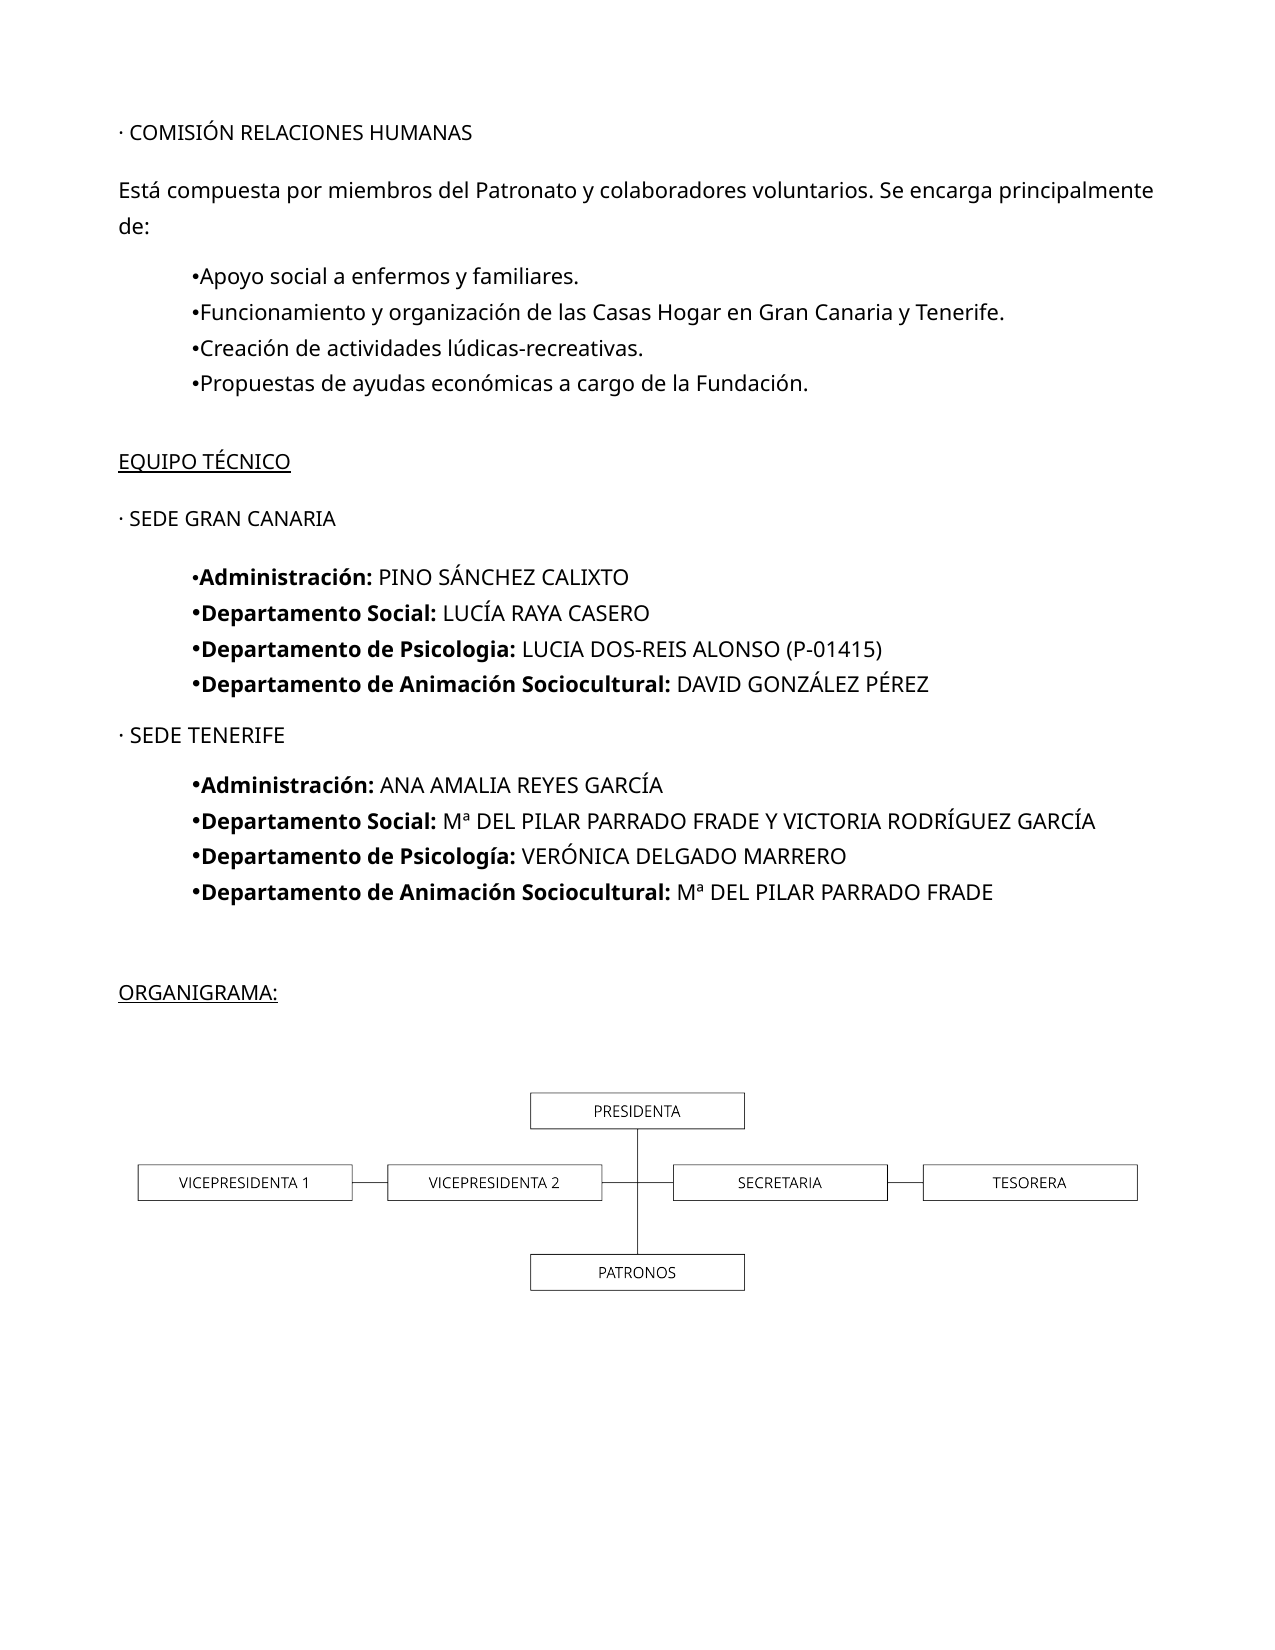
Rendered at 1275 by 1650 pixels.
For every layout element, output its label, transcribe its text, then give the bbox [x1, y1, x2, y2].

list Departamento Social: LUCÍA RAYA CASERO [118, 598, 1157, 628]
list Propuestas de ayudas económicas a cargo de la Fundación. [118, 368, 1157, 398]
list Funcionamiento y organización de las Casas Hogar en Gran Canaria y Tenerife. [118, 297, 1157, 327]
list Apoyo social a enfermos y familiares. [118, 261, 1157, 291]
text Está compuesta por miembros del Patronato y colaboradores voluntarios. Se encarga principalmente de: [118, 175, 1157, 241]
list Departamento de Animación Sociocultural: DAVID GONZÁLEZ PÉREZ [118, 669, 1157, 699]
text EQUIPO TÉCNICO [118, 447, 1157, 475]
list Departamento de Animación Sociocultural: Mª DEL PILAR PARRADO FRADE [118, 877, 1157, 907]
picture [118, 1063, 1157, 1303]
list Administración: ANA AMALIA REYES GARCÍA [118, 770, 1157, 800]
text · SEDE GRAN CANARIA [118, 504, 1157, 532]
list Departamento Social: Mª DEL PILAR PARRADO FRADE Y VICTORIA RODRÍGUEZ GARCÍA [118, 806, 1157, 835]
list Administración: PINO SÁNCHEZ CALIXTO [118, 562, 1157, 592]
list Departamento de Psicología: VERÓNICA DELGADO MARRERO [118, 841, 1157, 871]
text · SEDE TENERIFE [118, 719, 1157, 749]
list Creación de actividades lúdicas-recreativas. [118, 332, 1157, 362]
text · COMISIÓN RELACIONES HUMANAS [118, 118, 1157, 147]
text ORGANIGRAMA: [118, 978, 1157, 1006]
list Departamento de Psicologia: LUCIA DOS-REIS ALONSO (P-01415) [118, 633, 1157, 663]
